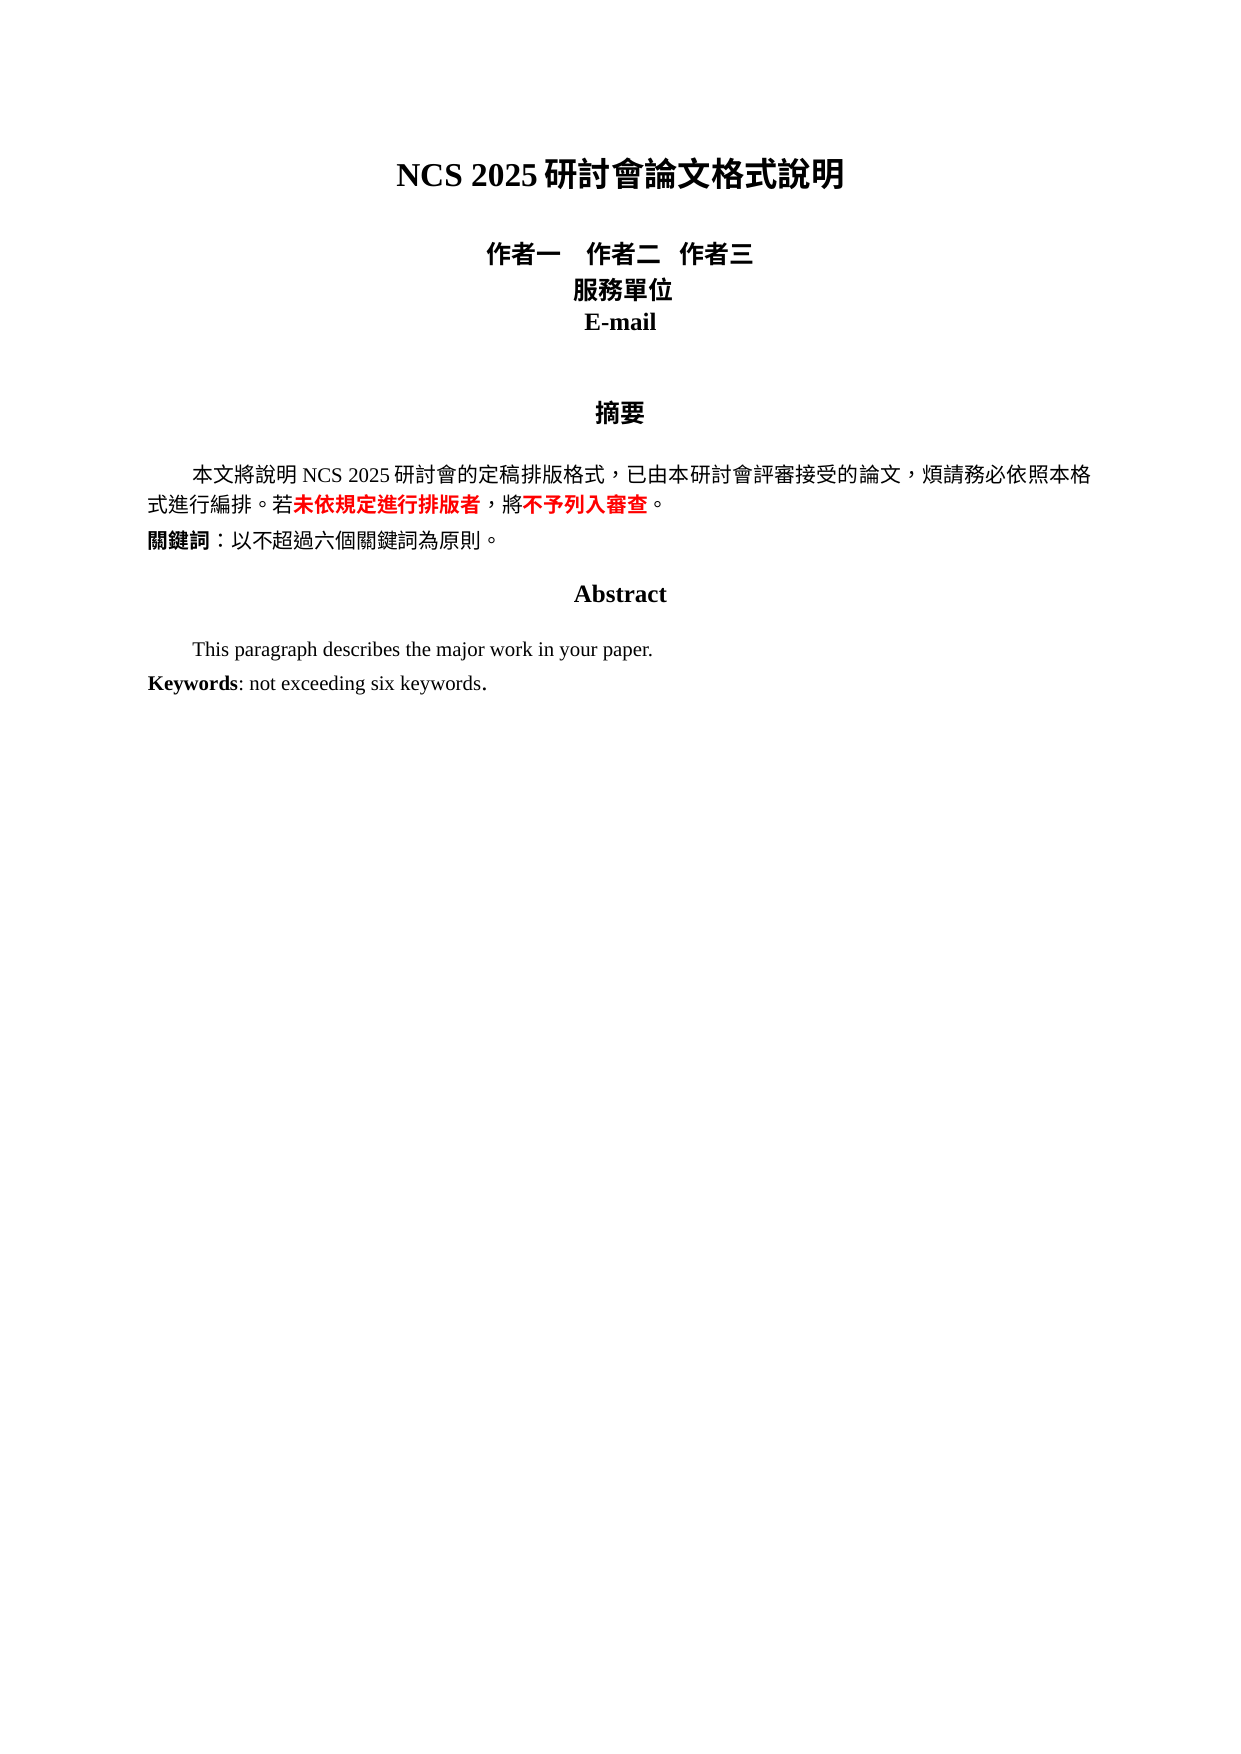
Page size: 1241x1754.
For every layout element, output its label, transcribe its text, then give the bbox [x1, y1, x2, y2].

text This paragraph describes the major work in your paper. [148, 636, 1092, 661]
text Keywords: not exceeding six keywords. [148, 667, 1092, 696]
text E-mail [148, 307, 1092, 336]
text 服務單位 [148, 271, 1092, 307]
text NCS 2025研討會論文格式說明 [148, 148, 1092, 196]
text 本文將說明NCS 2025研討會的定稿排版格式，已由本研討會評審接受的論文，煩請務必依照本格式進行編排。若未依規定進行排版者，將不予列入審查。 [148, 458, 1092, 518]
text 關鍵詞：以不超過六個關鍵詞為原則。 [148, 525, 1092, 555]
subtitle Abstract [148, 579, 1092, 608]
subtitle 摘要 [148, 393, 1092, 429]
text 作者一 作者二 作者三 [148, 234, 1092, 271]
